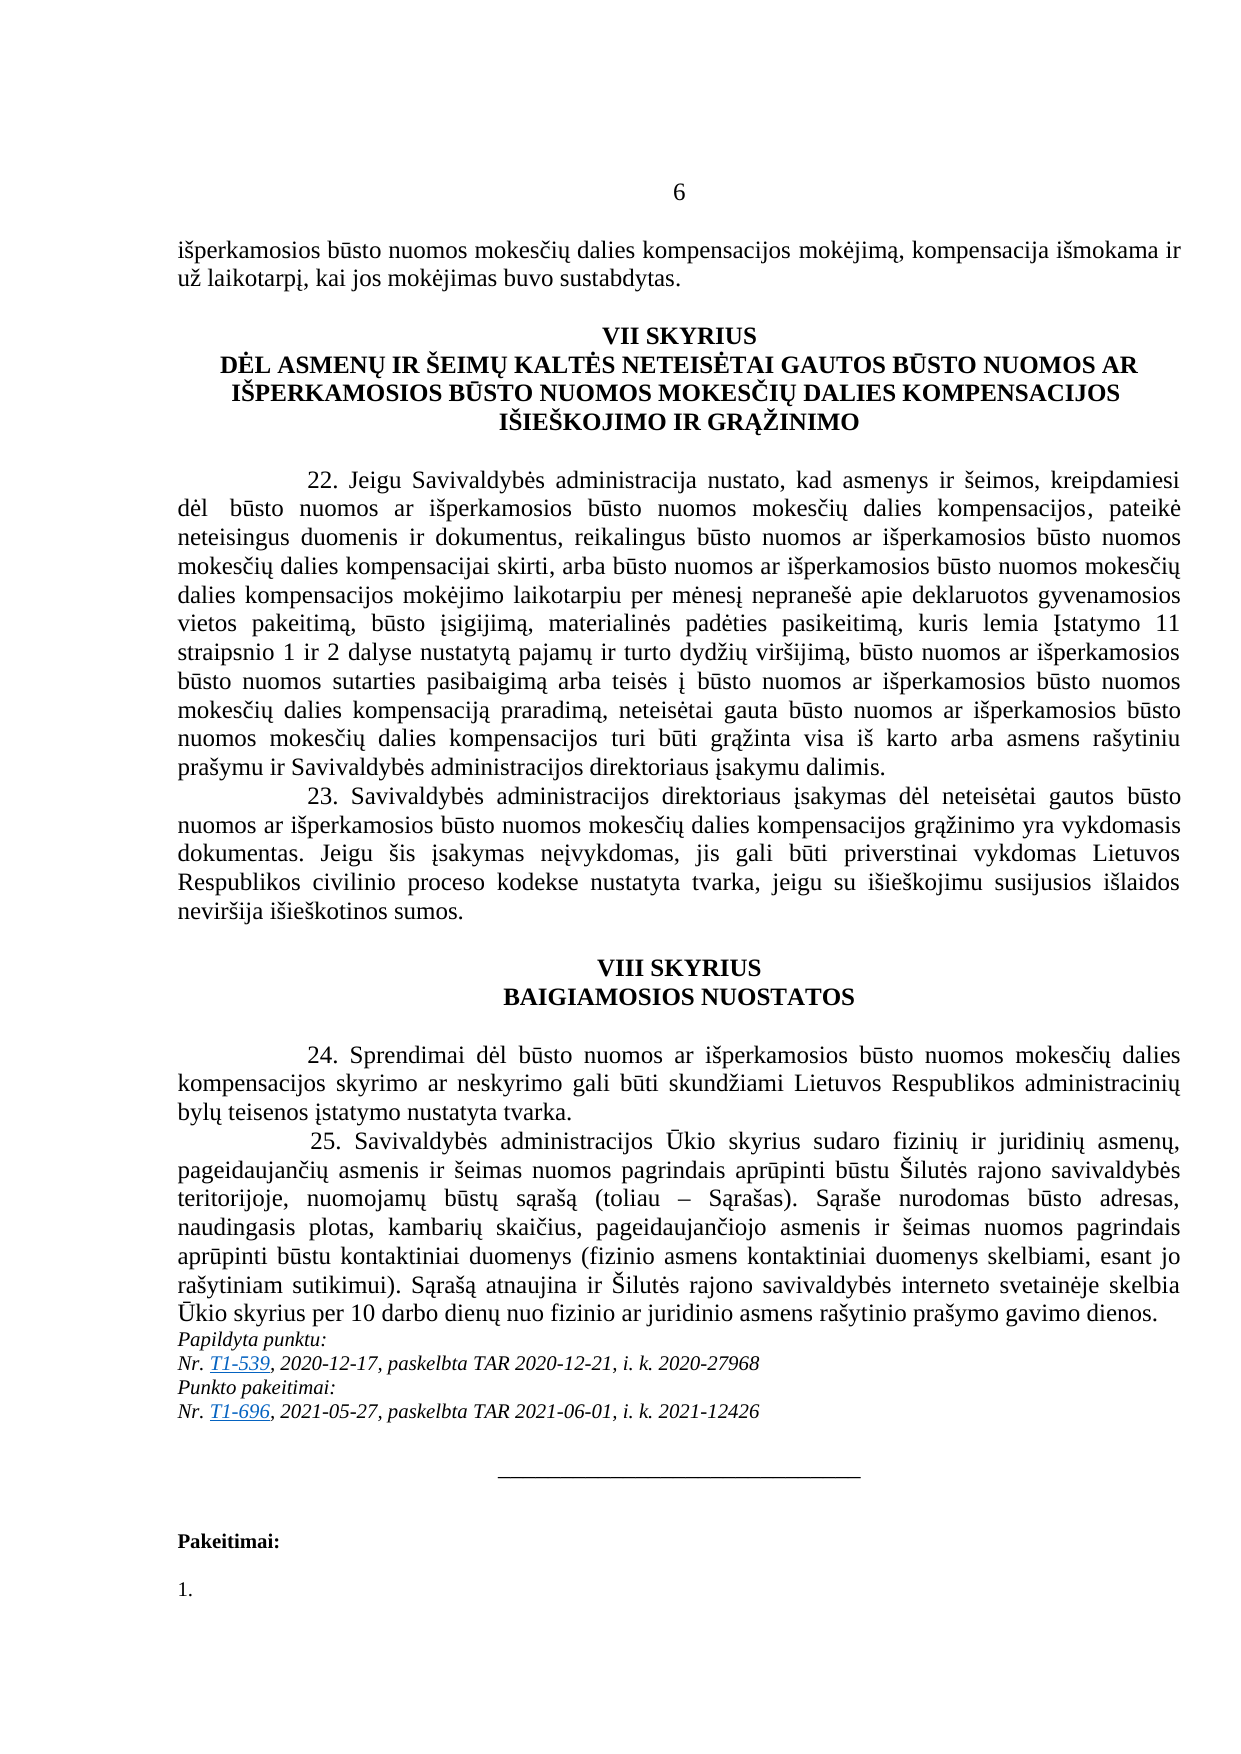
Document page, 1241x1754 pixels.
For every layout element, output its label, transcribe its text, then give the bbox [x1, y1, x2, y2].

text išperkamosios būsto nuomos mokesčių dalies kompensacijos mokėjimą, kompensacija išmokama ir už laikotarpį, kai jos mokėjimas buvo sustabdytas. [177, 235, 1181, 292]
text BAIGIAMOSIOS NUOSTATOS [177, 982, 1181, 1011]
text 1. [177, 1577, 1181, 1601]
text VII SKYRIUS [177, 321, 1181, 350]
text Pakeitimai: [177, 1529, 1181, 1553]
text Nr. T1-696, 2021-05-27, paskelbta TAR 2021-06-01, i. k. 2021-12426 [177, 1399, 1181, 1423]
text 25. Savivaldybės administracijos Ūkio skyrius sudaro fizinių ir juridinių asmenų, pageidaujančių asmenis ir šeimas nuomos pagrindais aprūpinti būstu Šilutės rajono savivaldybės teritorijoje, nuomojamų būstų sąrašą (toliau – Sąrašas). Sąraše nurodomas būsto adresas, naudingasis plotas, kambarių skaičius, pageidaujančiojo asmenis ir šeimas nuomos pagrindais aprūpinti būstu kontaktiniai duomenys (fizinio asmens kontaktiniai duomenys skelbiami, esant jo rašytiniam sutikimui). Sąrašą atnaujina ir Šilutės rajono savivaldybės interneto svetainėje skelbia Ūkio skyrius per 10 darbo dienų nuo fizinio ar juridinio asmens rašytinio prašymo gavimo dienos. [177, 1126, 1181, 1327]
text _____________________________ [177, 1452, 1181, 1481]
text DĖL ASMENŲ IR ŠEIMŲ KALTĖS NETEISĖTAI GAUTOS BŪSTO NUOMOS AR IŠPERKAMOSIOS BŪSTO NUOMOS MOKESČIŲ DALIES KOMPENSACIJOS IŠIEŠKOJIMO IR GRĄŽINIMO [177, 350, 1181, 436]
text Punkto pakeitimai: [177, 1375, 1181, 1399]
text VIII SKYRIUS [177, 953, 1181, 982]
text Nr. T1-539, 2020-12-17, paskelbta TAR 2020-12-21, i. k. 2020-27968 [177, 1351, 1181, 1375]
text 22. Jeigu Savivaldybės administracija nustato, kad asmenys ir šeimos, kreipdamiesi dėl būsto nuomos ar išperkamosios būsto nuomos mokesčių dalies kompensacijos, pateikė neteisingus duomenis ir dokumentus, reikalingus būsto nuomos ar išperkamosios būsto nuomos mokesčių dalies kompensacijai skirti, arba būsto nuomos ar išperkamosios būsto nuomos mokesčių dalies kompensacijos mokėjimo laikotarpiu per mėnesį nepranešė apie deklaruotos gyvenamosios vietos pakeitimą, būsto įsigijimą, materialinės padėties pasikeitimą, kuris lemia Įstatymo 11 straipsnio 1 ir 2 dalyse nustatytą pajamų ir turto dydžių viršijimą, būsto nuomos ar išperkamosios būsto nuomos sutarties pasibaigimą arba teisės į būsto nuomos ar išperkamosios būsto nuomos mokesčių dalies kompensaciją praradimą, neteisėtai gauta būsto nuomos ar išperkamosios būsto nuomos mokesčių dalies kompensacijos turi būti grąžinta visa iš karto arba asmens rašytiniu prašymu ir Savivaldybės administracijos direktoriaus įsakymu dalimis. [177, 465, 1181, 781]
text 24. Sprendimai dėl būsto nuomos ar išperkamosios būsto nuomos mokesčių dalies kompensacijos skyrimo ar neskyrimo gali būti skundžiami Lietuvos Respublikos administracinių bylų teisenos įstatymo nustatyta tvarka. [177, 1040, 1181, 1126]
text 23. Savivaldybės administracijos direktoriaus įsakymas dėl neteisėtai gautos būsto nuomos ar išperkamosios būsto nuomos mokesčių dalies kompensacijos grąžinimo yra vykdomasis dokumentas. Jeigu šis įsakymas neįvykdomas, jis gali būti priverstinai vykdomas Lietuvos Respublikos civilinio proceso kodekse nustatyta tvarka, jeigu su išieškojimu susijusios išlaidos neviršija išieškotinos sumos. [177, 781, 1181, 925]
text Papildyta punktu: [177, 1327, 1181, 1351]
